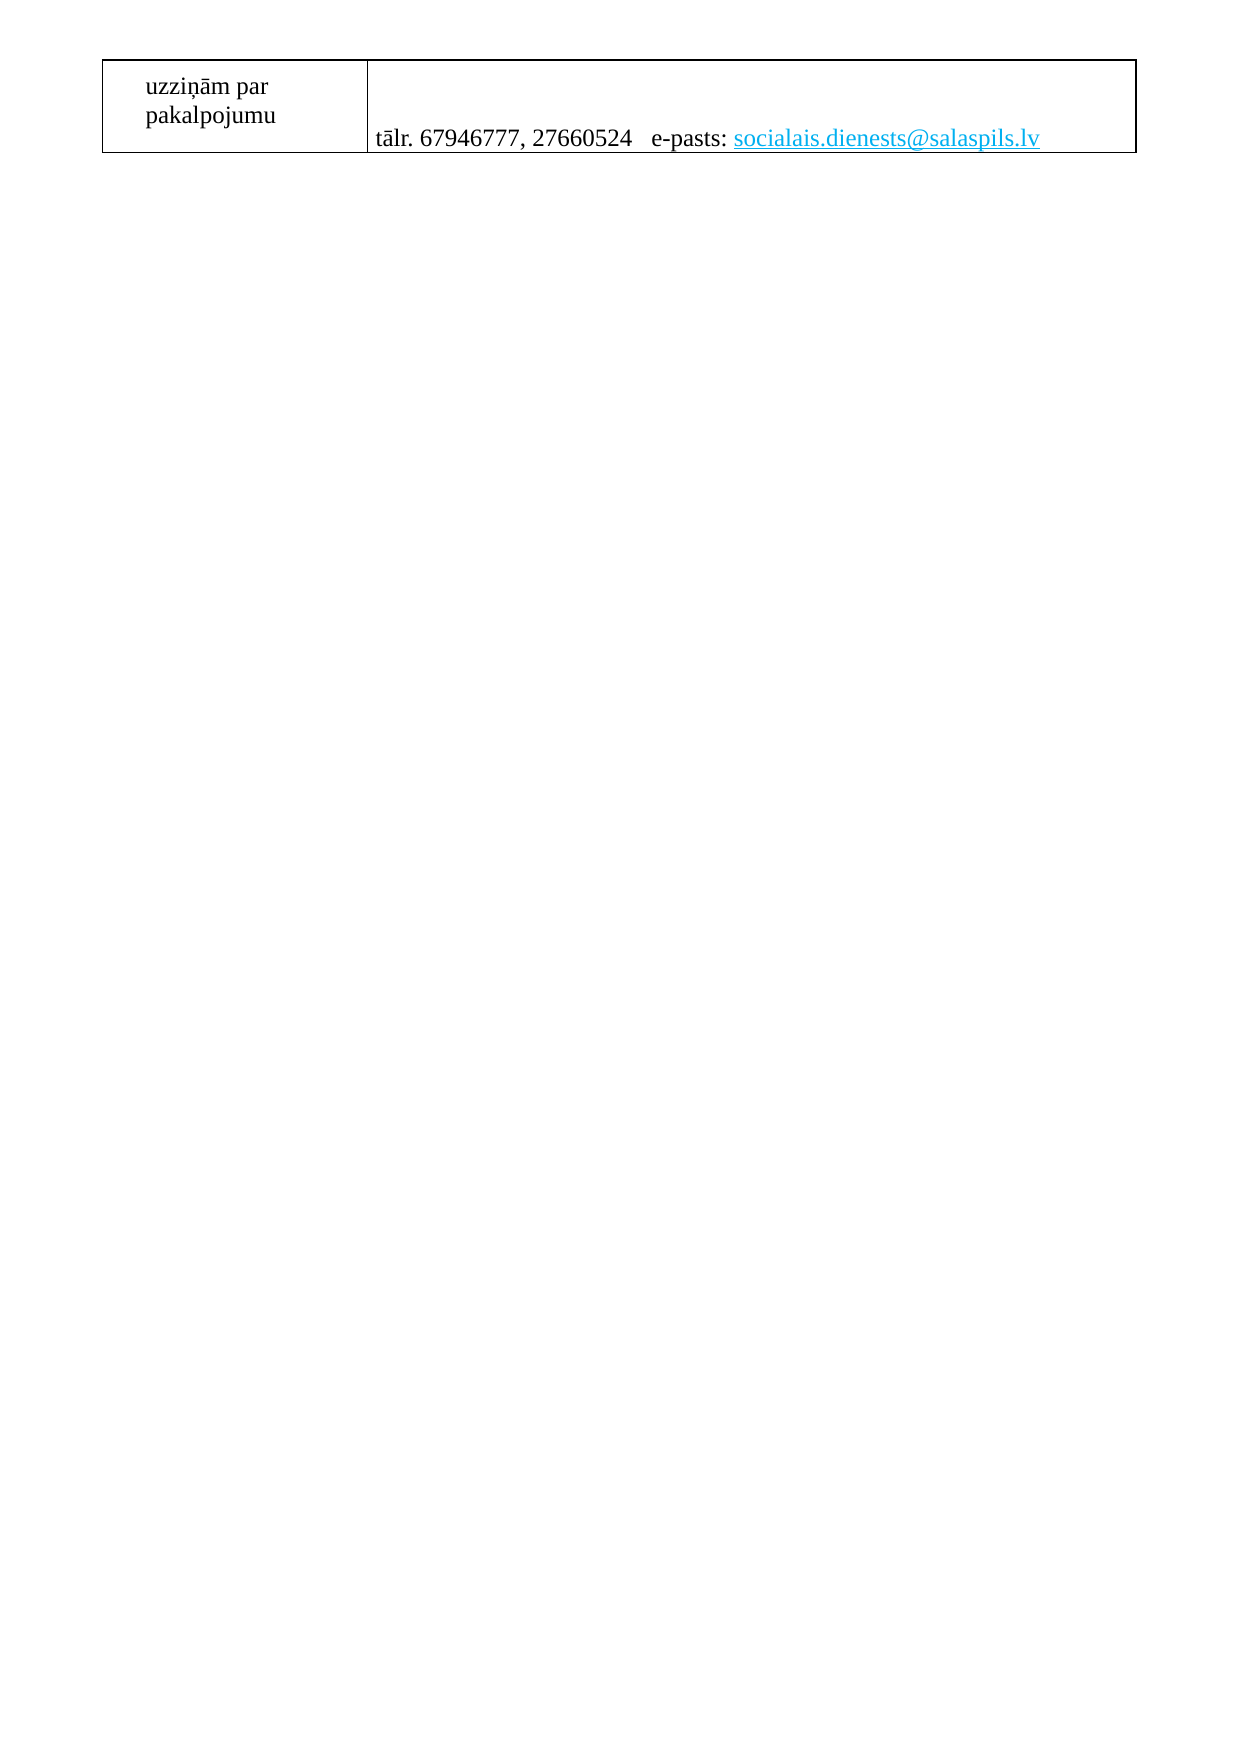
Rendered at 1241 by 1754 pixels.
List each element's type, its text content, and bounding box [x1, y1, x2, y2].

table_cell uzziņām par pakalpojumu [103, 61, 367, 152]
table_cell tālr. 67946777, 27660524 e-pasts: socialais.dienests@salaspils.lv [368, 61, 1135, 152]
